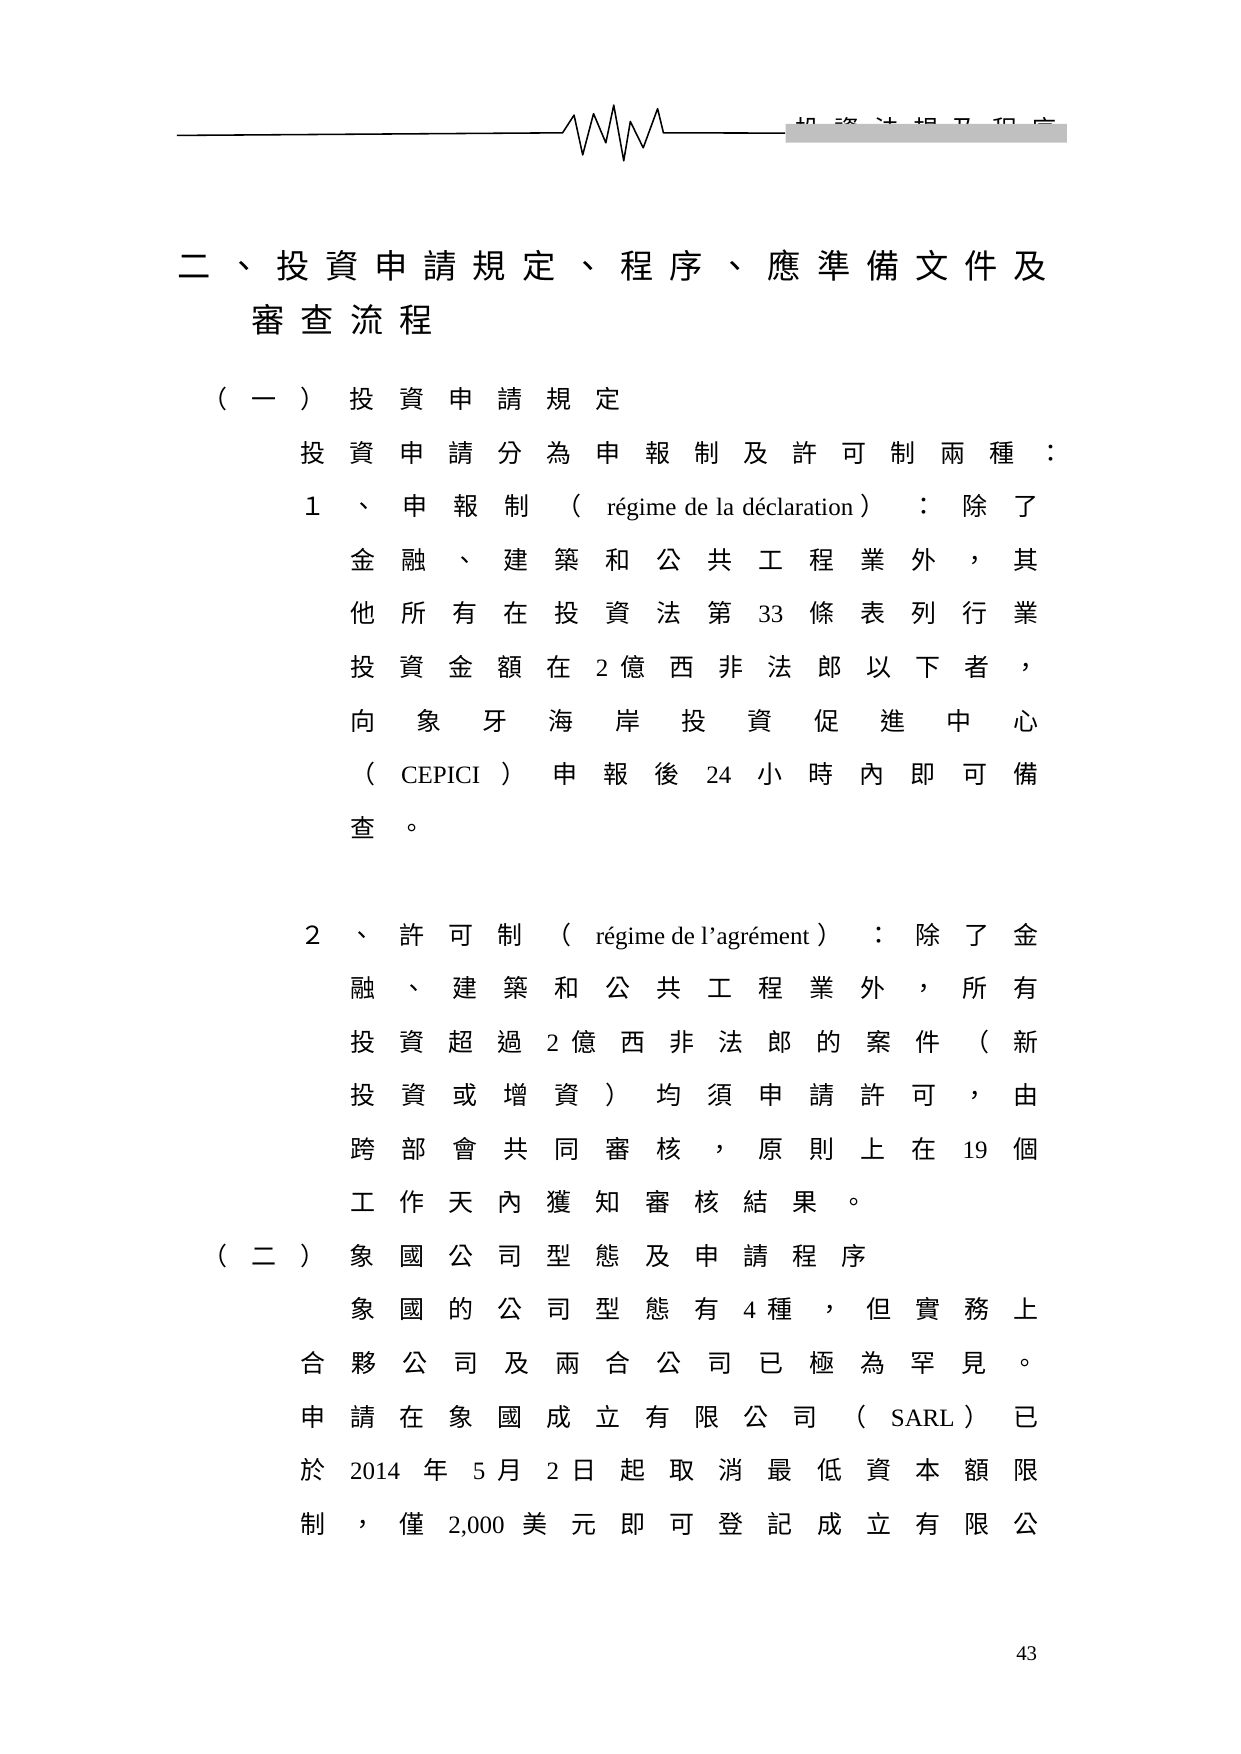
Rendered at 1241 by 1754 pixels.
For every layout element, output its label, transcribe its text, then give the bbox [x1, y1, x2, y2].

text （二）象國公司型態及申請程序 [202, 1228, 1063, 1281]
text １、申報制（régime de la déclaration）：除了金融、建築和公共工程業外，其他所有在投資法第33條表列行業投資金額在2億西非法郎以下者，向象牙海岸投資促進中心（CEPICI）申報後24小時內即可備查。 [276, 478, 1063, 853]
text 投資申請分為申報制及許可制兩種： [276, 424, 1063, 478]
text ２、許可制（régime de l’agrément）：除了金融、建築和公共工程業外，所有投資超過2億西非法郎的案件（新投資或增資）均須申請許可，由跨部會共同審核，原則上在19個工作天內獲知審核結果。 [276, 906, 1063, 1228]
text 象國的公司型態有4種，但實務上合夥公司及兩合公司已極為罕見。申請在象國成立有限公司（SARL）已於2014年5月2日起取消最低資本額限制，僅2,000美元即可登記成立有限公 [276, 1281, 1063, 1549]
text 二、投資申請規定、程序、應準備文件及審查流程 [178, 237, 1063, 344]
text （一）投資申請規定 [202, 371, 1063, 424]
